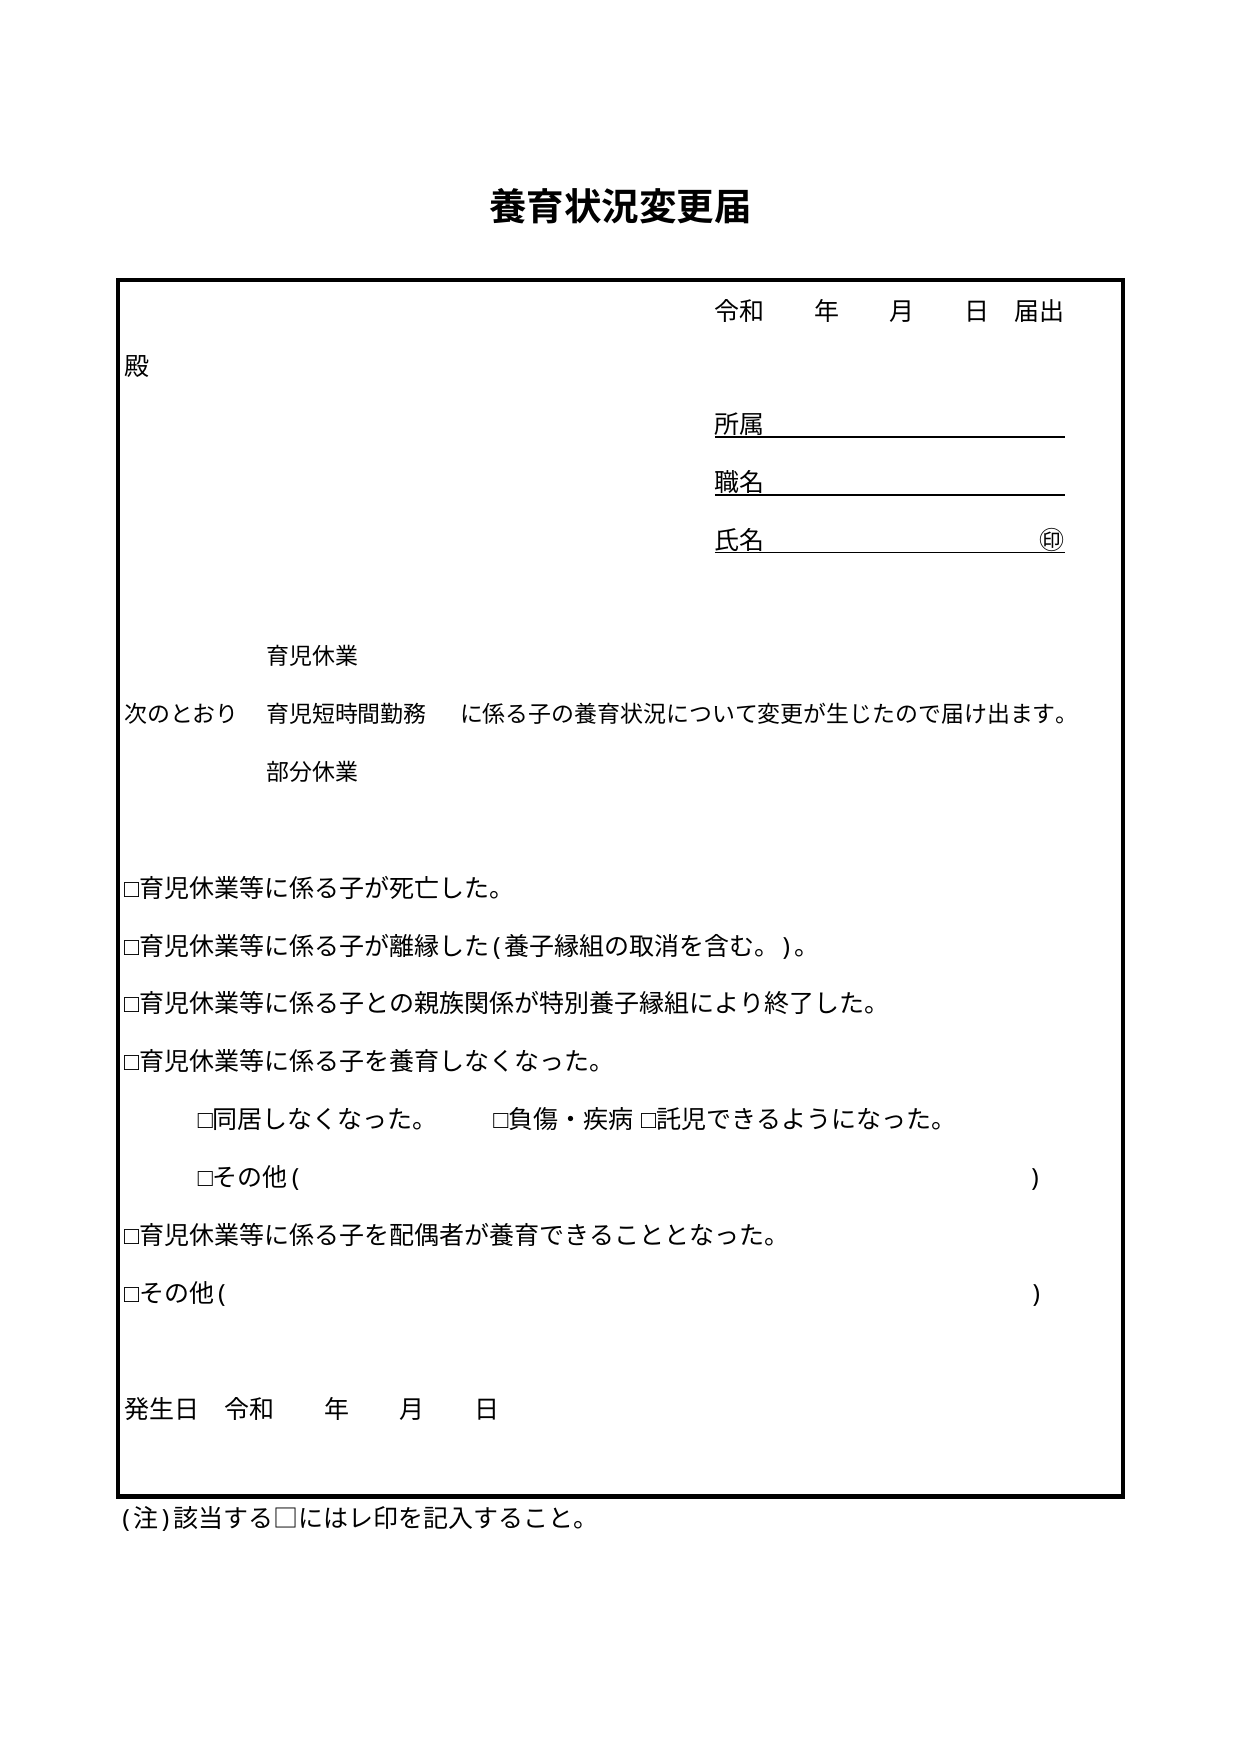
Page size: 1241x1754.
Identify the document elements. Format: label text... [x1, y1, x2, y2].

table_cell 所属 [709, 394, 1121, 452]
table_cell [120, 799, 1121, 857]
title 養育状況変更届 [118, 177, 1122, 231]
table_cell [120, 1321, 1121, 1378]
table_cell 職名 [709, 452, 1121, 510]
table_cell [120, 1436, 1121, 1494]
table_cell □育児休業等に係る子を養育しなくなった。 [120, 1031, 1121, 1089]
table_cell [709, 336, 1121, 394]
table_cell 育児休業 [260, 626, 454, 683]
table_cell □同居しなくなった。 □負傷・疾病 □託児できるようになった。 [120, 1089, 1121, 1147]
table_cell に係る子の養育状況について変更が生じたので届け出ます。 [454, 684, 1121, 741]
table_cell [454, 741, 1121, 799]
table_cell [120, 741, 260, 799]
table_cell [120, 568, 1121, 626]
table_cell 殿 [120, 336, 709, 394]
table_header 令和 年 月 日 届出 [709, 282, 1121, 336]
table_cell □育児休業等に係る子を配偶者が養育できることとなった。 [120, 1205, 1121, 1263]
table_header [120, 282, 709, 336]
table_cell [454, 626, 1121, 683]
table_cell □その他( ) [120, 1147, 1121, 1205]
text (注)該当する□にはレ印を記入すること。 [118, 1499, 1122, 1535]
table_cell 育児短時間勤務 [260, 684, 454, 741]
table_cell [120, 626, 260, 683]
table_cell [120, 452, 709, 510]
table_cell [120, 394, 709, 452]
table_cell □育児休業等に係る子が死亡した。 [120, 857, 1121, 915]
table_cell 部分休業 [260, 741, 454, 799]
table_cell 発生日 令和 年 月 日 [120, 1379, 1121, 1436]
table_cell □育児休業等に係る子との親族関係が特別養子縁組により終了した。 [120, 973, 1121, 1031]
table_cell □育児休業等に係る子が離縁した(養子縁組の取消を含む。)。 [120, 915, 1121, 973]
table_cell □その他( ) [120, 1263, 1121, 1321]
table_cell [120, 510, 709, 568]
table_cell 氏名 ㊞ [709, 510, 1121, 568]
table_cell 次のとおり [120, 684, 260, 741]
